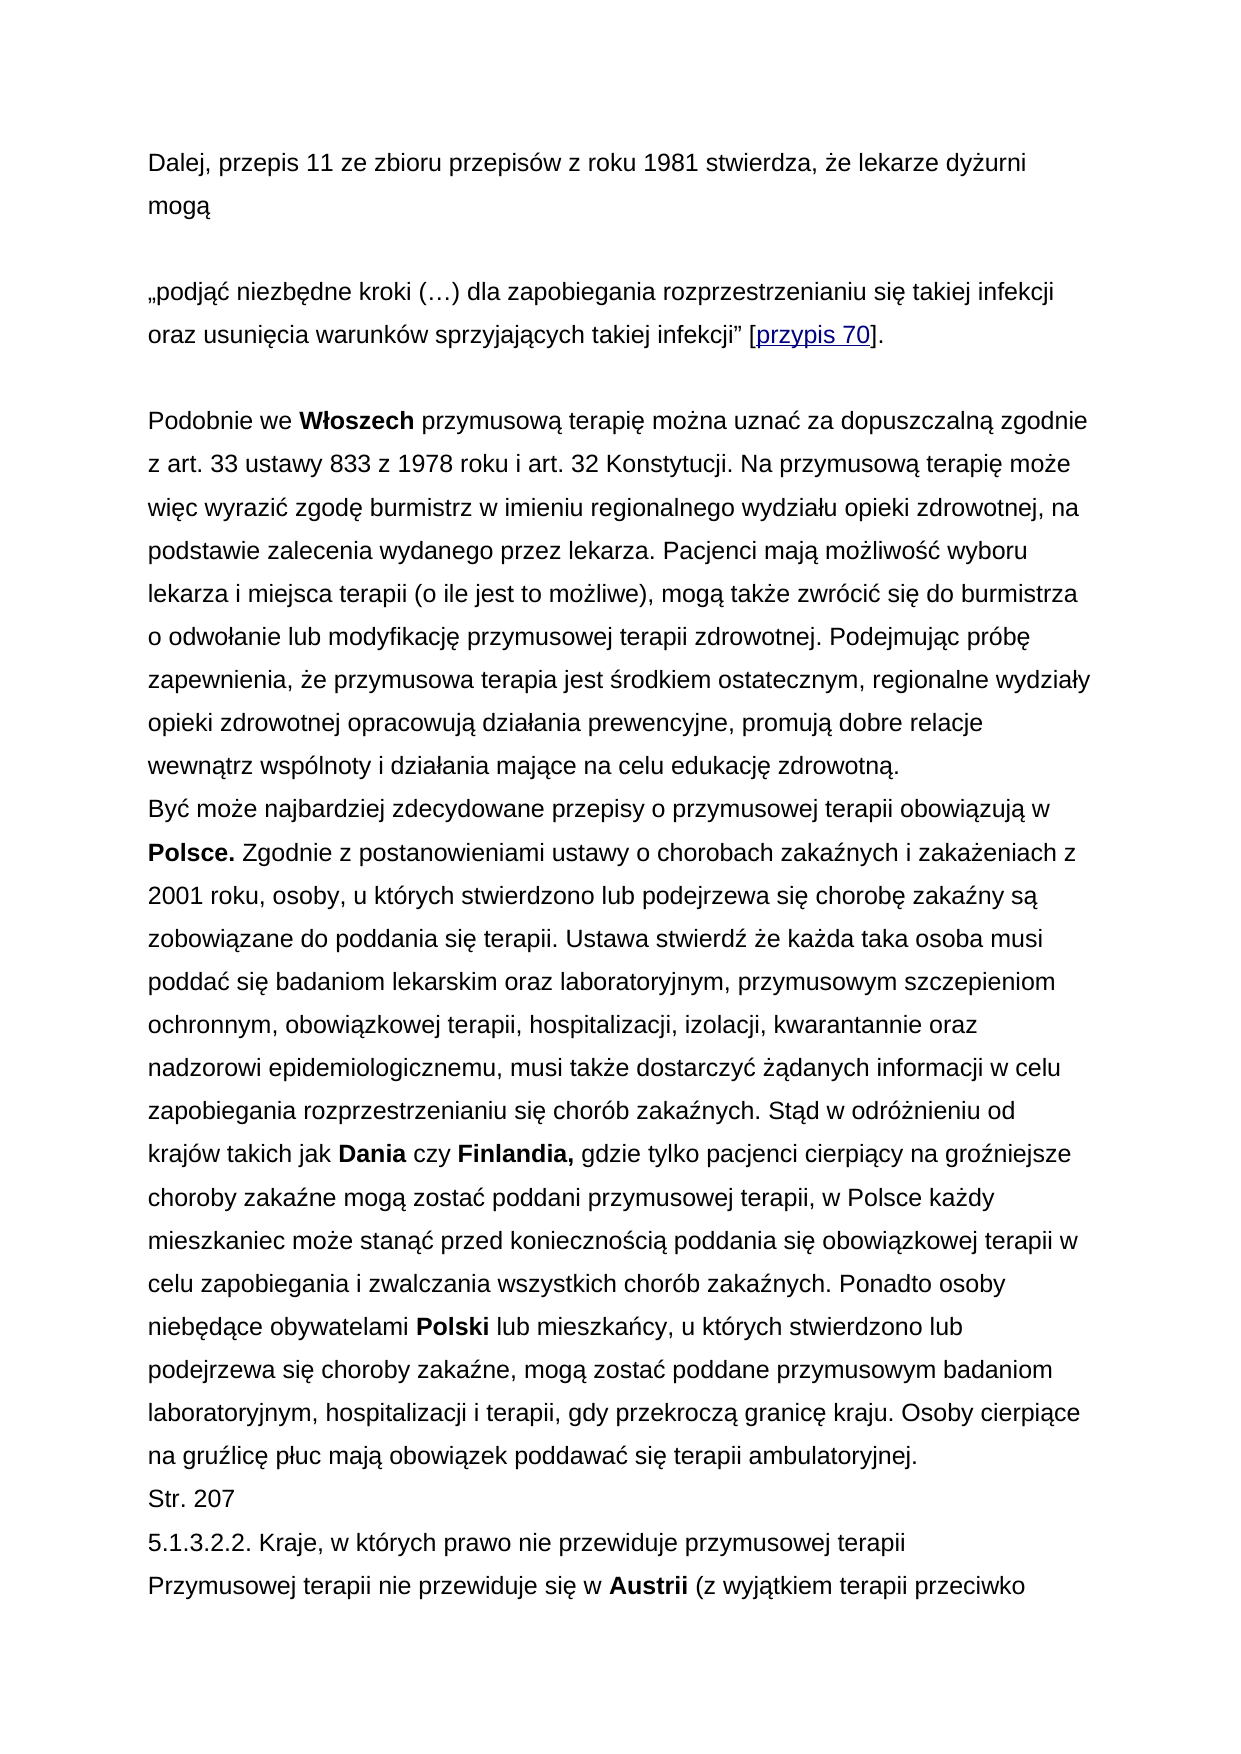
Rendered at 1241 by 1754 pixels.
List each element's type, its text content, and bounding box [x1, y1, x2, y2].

text „podjąć niezbędne kroki (…) dla zapobiegania rozprzestrzenianiu się takiej infekcji oraz usunięcia warunków sprzyjających takiej infekcji” [przypis 70]. [148, 277, 1093, 349]
text Być może najbardziej zdecydowane przepisy o przymusowej terapii obowiązują w Polsce. Zgodnie z postanowieniami ustawy o chorobach zakaźnych i zakażeniach z 2001 roku, osoby, u których stwierdzono lub podejrzewa się chorobę zakaźny są zobowiązane do poddania się terapii. Ustawa stwierdź że każda taka osoba musi poddać się badaniom lekarskim oraz laboratoryjnym, przymusowym szczepieniom ochronnym, obowiązkowej terapii, hospitalizacji, izolacji, kwarantannie oraz nadzorowi epidemiologicznemu, musi także dostarczyć żądanych informacji w celu zapobiegania rozprzestrzenianiu się chorób zakaźnych. Stąd w odróżnieniu od krajów takich jak Dania czy Finlandia, gdzie tylko pacjenci cierpiący na groźniejsze choroby zakaźne mogą zostać poddani przymusowej terapii, w Polsce każdy mieszkaniec może stanąć przed koniecznością poddania się obowiązkowej terapii w celu zapobiegania i zwalczania wszystkich chorób zakaźnych. Ponadto osoby niebędące obywatelami Polski lub mieszkańcy, u których stwierdzono lub podejrzewa się choroby zakaźne, mogą zostać poddane przymusowym badaniom laboratoryjnym, hospitalizacji i terapii, gdy przekroczą granicę kraju. Osoby cierpiące na gruźlicę płuc mają obowiązek poddawać się terapii ambulatoryjnej. [148, 794, 1093, 1470]
subtitle 5.1.3.2.2. Kraje, w których prawo nie przewiduje przymusowej terapii [148, 1528, 1093, 1556]
text Str. 207 [148, 1484, 1093, 1513]
text Przymusowej terapii nie przewiduje się w Austrii (z wyjątkiem terapii przeciwko [148, 1571, 1093, 1599]
text Dalej, przepis 11 ze zbioru przepisów z roku 1981 stwierdza, że lekarze dyżurni mogą [148, 148, 1093, 219]
text Podobnie we Włoszech przymusową terapię można uznać za dopuszczalną zgodnie z art. 33 ustawy 833 z 1978 roku i art. 32 Konstytucji. Na przymusową terapię może więc wyrazić zgodę burmistrz w imieniu regionalnego wydziału opieki zdrowotnej, na podstawie zalecenia wydanego przez lekarza. Pacjenci mają możliwość wyboru lekarza i miejsca terapii (o ile jest to możliwe), mogą także zwrócić się do burmistrza o odwołanie lub modyfikację przymusowej terapii zdrowotnej. Podejmując próbę zapewnienia, że przymusowa terapia jest środkiem ostatecznym, regionalne wydziały opieki zdrowotnej opracowują działania prewencyjne, promują dobre relacje wewnątrz wspólnoty i działania mające na celu edukację zdrowotną. [148, 406, 1093, 780]
